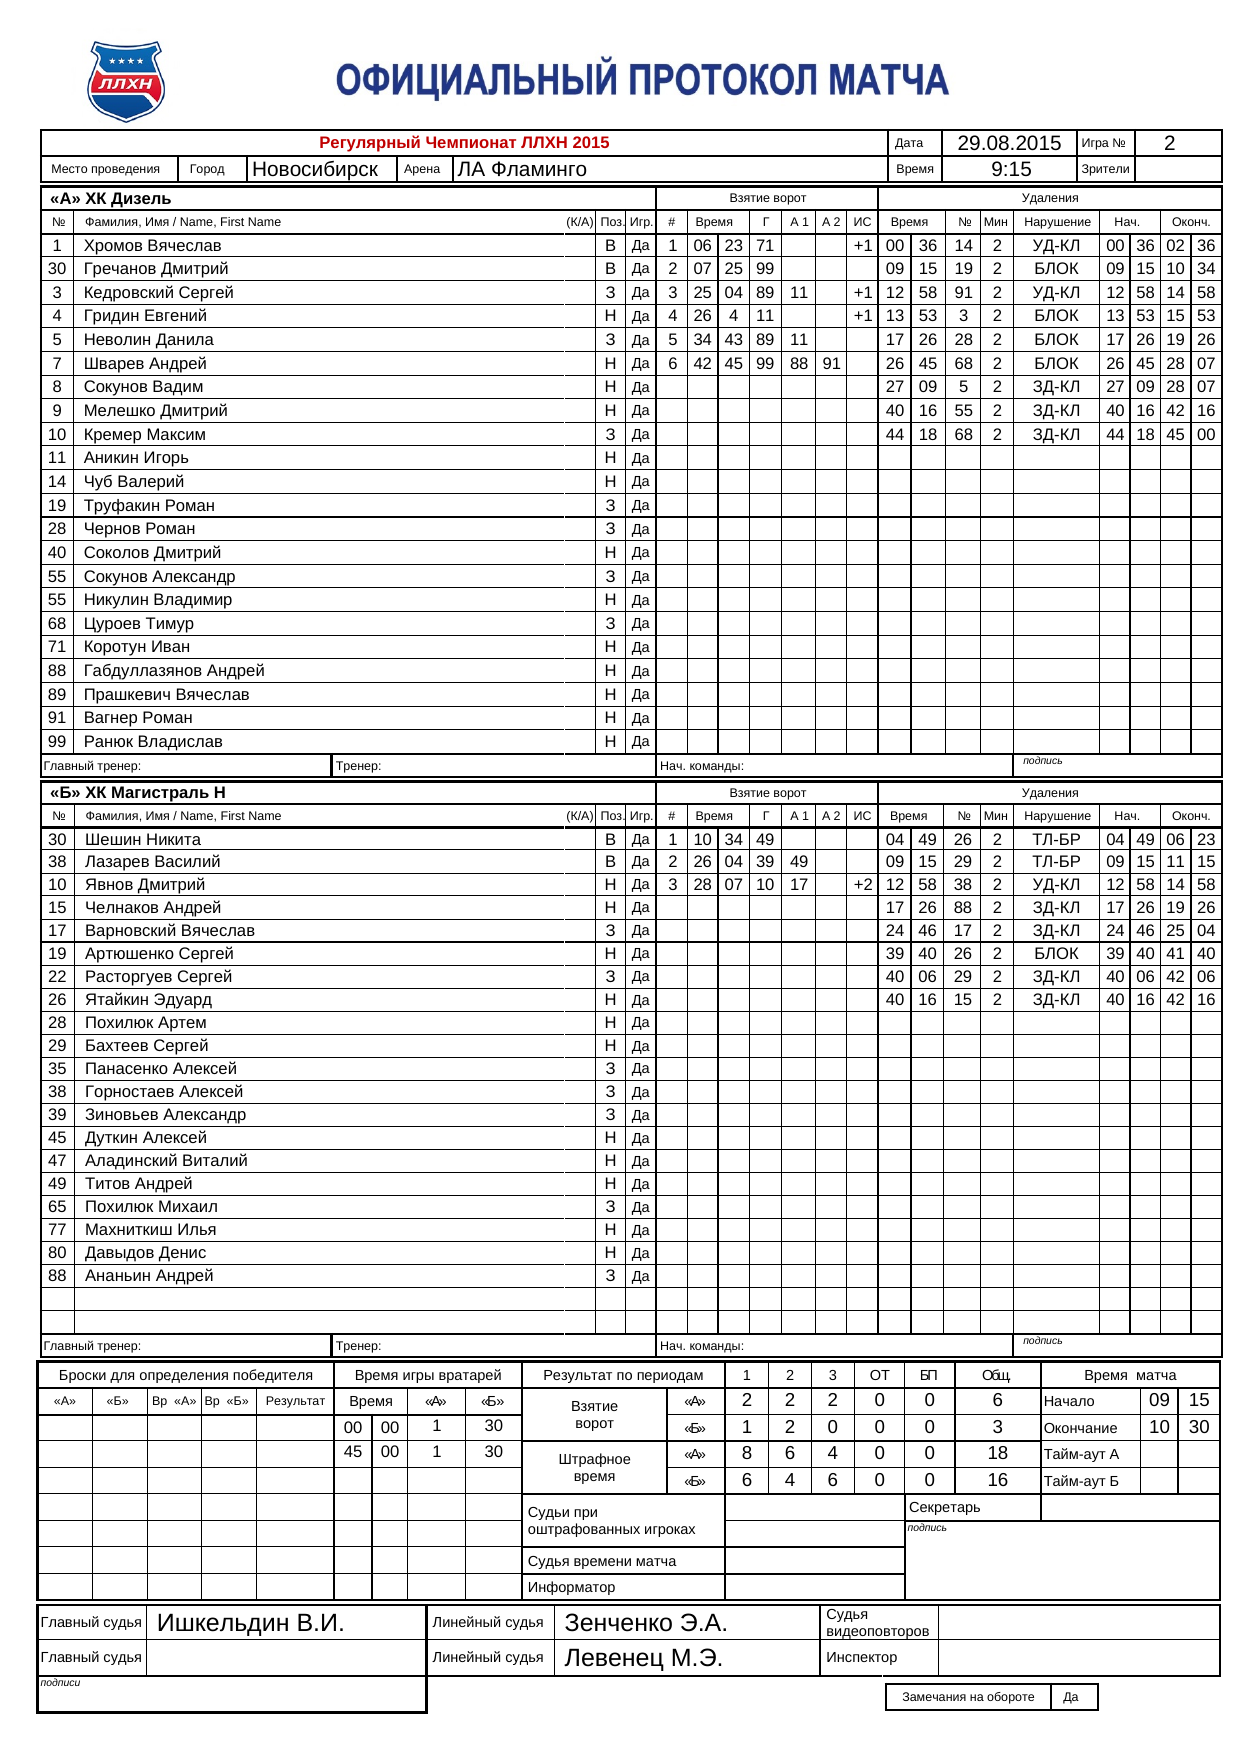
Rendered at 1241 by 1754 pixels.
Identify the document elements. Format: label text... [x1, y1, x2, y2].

table_cell 18 [912, 423, 945, 445]
table_cell [408, 1521, 465, 1546]
table_cell [1100, 1058, 1129, 1079]
table_cell 58 [1131, 281, 1160, 303]
table_cell [148, 1468, 201, 1493]
table_cell [1100, 707, 1129, 729]
table_cell [688, 541, 717, 564]
table_cell [912, 1081, 943, 1103]
table_cell [1100, 446, 1129, 469]
table_cell [847, 1127, 877, 1149]
table_cell 23 [719, 235, 749, 256]
table_cell [847, 518, 877, 540]
table_cell [408, 1468, 465, 1493]
table_cell [1100, 730, 1129, 753]
table_cell Н [596, 896, 625, 918]
table_cell 0 [905, 1468, 954, 1493]
table_cell Да [626, 730, 655, 753]
table_cell 35 [42, 1058, 74, 1079]
table_cell [657, 565, 687, 587]
table_cell 14 [1161, 281, 1190, 303]
table_cell 07 [688, 257, 717, 280]
table_cell [782, 1058, 815, 1079]
table_cell 43 [719, 328, 749, 351]
table_cell [879, 730, 910, 753]
table_cell [726, 1575, 904, 1599]
table_cell Да [626, 1081, 655, 1103]
table_cell [719, 1150, 749, 1172]
table_cell [750, 1311, 781, 1333]
table_cell [981, 1173, 1013, 1195]
table_cell [719, 612, 749, 634]
table_cell Результат [257, 1389, 333, 1413]
table_cell [565, 565, 595, 587]
table_cell [1161, 636, 1190, 658]
table_header Регулярный Чемпионат ЛЛХН 2015 [42, 131, 887, 155]
table_cell «Б » [466, 1389, 521, 1413]
table_cell [688, 1219, 717, 1241]
table_cell [912, 518, 945, 540]
table_cell [1161, 494, 1190, 516]
table_cell [782, 1242, 815, 1264]
table_cell (К/А) [565, 211, 595, 233]
table_cell [565, 1081, 595, 1103]
table_cell [1192, 1127, 1221, 1149]
table_cell [657, 376, 687, 398]
table_cell [1131, 1035, 1160, 1057]
table_cell [719, 541, 749, 564]
table_cell [202, 1441, 256, 1467]
table_cell 27 [1100, 376, 1129, 398]
table_cell 9 [42, 399, 73, 422]
table_cell 26 [879, 352, 910, 374]
table_cell 7 [42, 352, 73, 374]
table_cell [1131, 1242, 1160, 1264]
table_cell [750, 376, 781, 398]
table_cell Н [596, 874, 625, 895]
table_cell Поз. [596, 805, 625, 826]
table_cell Главный судья [39, 1640, 146, 1675]
table_cell [782, 399, 815, 422]
table_cell [565, 541, 595, 564]
table_cell [782, 659, 815, 682]
table_cell [879, 636, 910, 658]
table_cell [981, 1219, 1013, 1241]
table_cell [1192, 1196, 1221, 1218]
table_cell [816, 1104, 846, 1126]
table_cell [847, 494, 877, 516]
table_cell [782, 423, 815, 445]
table_cell [879, 1012, 910, 1033]
table_cell [816, 896, 846, 918]
table_cell [1131, 1219, 1160, 1241]
table_cell Да [626, 1127, 655, 1149]
table_cell [688, 1081, 717, 1103]
table_cell Да [626, 470, 655, 493]
table_cell [373, 1574, 407, 1599]
table_cell [1179, 1441, 1219, 1467]
table_cell [1099, 1682, 1220, 1711]
table_cell [565, 399, 595, 422]
table_cell [1161, 565, 1190, 587]
table_cell [1131, 1173, 1160, 1195]
table_cell [565, 446, 595, 469]
table_cell Да [626, 257, 655, 280]
table_cell Судья времени матча [523, 1548, 724, 1573]
table_cell [1014, 730, 1099, 753]
table_cell Панасенко Алексей [75, 1058, 564, 1079]
table_cell [847, 541, 877, 564]
table_cell 49 [782, 850, 815, 872]
table_cell [1014, 1035, 1099, 1057]
table_cell [1192, 1081, 1221, 1103]
table_cell 09 [1100, 257, 1129, 280]
table_cell [750, 446, 781, 469]
table_header Дата [889, 131, 941, 155]
table_cell [981, 1035, 1013, 1057]
table_cell Шешин Никита [75, 829, 564, 849]
table_cell 12 [1100, 874, 1129, 895]
table_cell [466, 1468, 521, 1493]
table_cell [719, 470, 749, 493]
table_cell 17 [1100, 328, 1129, 351]
table_cell [719, 446, 749, 469]
table_cell 00 [373, 1441, 407, 1467]
table_cell [816, 989, 846, 1011]
table_cell [816, 1035, 846, 1057]
table_cell [1100, 1012, 1129, 1033]
table_cell [939, 1606, 1219, 1639]
table_cell [688, 1104, 717, 1126]
table_cell [565, 829, 595, 849]
table_cell [719, 896, 749, 918]
table_cell [750, 1196, 781, 1218]
table_cell [1100, 636, 1129, 658]
table_cell [944, 1265, 980, 1287]
table_cell [719, 707, 749, 729]
table_cell [1192, 494, 1221, 516]
table_cell [148, 1441, 201, 1467]
table_cell [1192, 1035, 1221, 1057]
table_cell 6 [726, 1468, 768, 1493]
table_cell [1192, 1058, 1221, 1079]
table_cell [782, 636, 815, 658]
table_cell [93, 1494, 147, 1520]
table_cell [1192, 1104, 1221, 1126]
table_cell «А» [668, 1389, 724, 1413]
table_cell [879, 565, 910, 587]
table_cell Да [626, 707, 655, 729]
table_cell 11 [750, 305, 781, 327]
table_cell Гридин Евгений [74, 305, 564, 327]
table_cell [847, 1219, 877, 1241]
table_cell 36 [1131, 235, 1160, 256]
table_cell 30 [466, 1441, 521, 1467]
table_cell 3 [946, 305, 980, 327]
table_cell [750, 896, 781, 918]
table_cell [782, 612, 815, 634]
table_cell [1131, 1104, 1160, 1126]
table_cell [1014, 1311, 1099, 1333]
table_cell 2 [981, 235, 1013, 256]
table_cell Игр. [626, 805, 655, 826]
table_cell [1100, 1265, 1129, 1287]
table_cell [719, 1311, 749, 1333]
table_cell [750, 920, 781, 941]
table_cell [944, 1196, 980, 1218]
table_cell [879, 1058, 910, 1079]
table_cell подпись [906, 1522, 1219, 1599]
table_cell [1131, 518, 1160, 540]
table_cell Да [626, 352, 655, 374]
table_cell [879, 1311, 910, 1333]
table_cell [847, 943, 877, 964]
table_cell Вр «А» [148, 1389, 201, 1413]
table_cell [816, 235, 846, 256]
table_cell Варновский Вячеслав [75, 920, 564, 941]
table_cell [565, 943, 595, 964]
table_cell [726, 1548, 904, 1573]
table_cell [816, 1219, 846, 1241]
table_cell [912, 1219, 943, 1241]
table_cell [719, 1219, 749, 1241]
table_cell [912, 1196, 943, 1218]
table_cell 2 [981, 423, 1013, 445]
table_cell [816, 518, 846, 540]
table_cell [565, 1035, 595, 1057]
table_cell 11 [782, 281, 815, 303]
table_cell [816, 1265, 846, 1287]
table_cell 2 [981, 376, 1013, 398]
table_cell [912, 683, 945, 706]
table_cell [782, 494, 815, 516]
table_cell [847, 707, 877, 729]
table_cell 15 [1179, 1389, 1219, 1413]
table_cell [847, 966, 877, 987]
table_cell Шварев Андрей [74, 352, 564, 374]
table_cell Время [879, 211, 945, 233]
table_cell [1161, 1104, 1190, 1126]
table_cell 40 [1100, 399, 1129, 422]
table_cell Зиновьев Александр [75, 1104, 564, 1126]
table_cell [657, 1012, 687, 1033]
table_cell Расторгуев Сергей [75, 966, 564, 987]
table_cell [1131, 1311, 1160, 1333]
table_cell В [596, 257, 625, 280]
table_cell [39, 1416, 92, 1440]
table_cell [1161, 1311, 1190, 1333]
table_cell [816, 966, 846, 987]
table_cell [1192, 1012, 1221, 1033]
table_cell [782, 1173, 815, 1195]
table_cell 44 [879, 423, 910, 445]
table_cell 15 [42, 896, 74, 918]
table_cell [93, 1416, 147, 1440]
table_cell [816, 636, 846, 658]
table_cell [657, 588, 687, 611]
table_cell Вагнер Роман [74, 707, 564, 729]
table_cell 58 [912, 281, 945, 303]
table_cell [782, 541, 815, 564]
table_cell [1131, 707, 1160, 729]
table_cell Да [626, 966, 655, 987]
table_cell 77 [42, 1219, 74, 1241]
table_cell Чернов Роман [74, 518, 564, 540]
table_cell Да [626, 376, 655, 398]
table_cell 11 [1161, 850, 1190, 872]
table_cell [750, 612, 781, 634]
table_cell [847, 850, 877, 872]
table_cell 26 [42, 989, 74, 1011]
table_cell [202, 1468, 256, 1493]
table_cell [202, 1574, 256, 1599]
table_cell [466, 1547, 521, 1573]
table_cell 09 [1100, 850, 1129, 872]
table_cell [719, 1127, 749, 1149]
table_cell 40 [1100, 966, 1129, 987]
table_cell [75, 1311, 564, 1333]
table_cell 0 [905, 1415, 954, 1440]
table_cell 49 [750, 829, 781, 849]
table_cell [912, 1012, 943, 1033]
table_cell В [596, 829, 625, 849]
table_cell Линейный судья [428, 1640, 554, 1675]
table_cell 18 [1131, 423, 1160, 445]
table_cell [657, 683, 687, 706]
table_cell Да [626, 541, 655, 564]
table_cell 00 [335, 1416, 371, 1440]
table_cell [726, 1521, 904, 1546]
table_cell [688, 1173, 717, 1195]
table_cell [782, 920, 815, 941]
table_cell [1192, 588, 1221, 611]
table_cell [1192, 707, 1221, 729]
table_cell 99 [750, 352, 781, 374]
table_cell [688, 659, 717, 682]
table_cell [335, 1574, 371, 1599]
table_cell [565, 612, 595, 634]
table_header 29.08.2015 [943, 131, 1076, 155]
table_cell [719, 943, 749, 964]
table_cell [782, 1012, 815, 1033]
table_cell «Б» [668, 1415, 724, 1440]
table_cell Бахтеев Сергей [75, 1035, 564, 1057]
table_cell 89 [42, 683, 73, 706]
table_cell 68 [946, 423, 980, 445]
table_cell Взятие ворот [523, 1389, 666, 1440]
table_cell 28 [42, 1012, 74, 1033]
table_cell [148, 1547, 201, 1573]
table_cell [565, 1127, 595, 1149]
table_cell [847, 989, 877, 1011]
table_cell [565, 874, 595, 895]
table_cell 09 [879, 257, 910, 280]
table_cell [944, 1127, 980, 1149]
table_cell [565, 423, 595, 445]
table_cell Ятайкин Эдуард [75, 989, 564, 1011]
table_cell 26 [1131, 896, 1160, 918]
table_cell [1161, 470, 1190, 493]
table_cell [912, 1265, 943, 1287]
table_cell [782, 707, 815, 729]
table_cell 10 [42, 874, 74, 895]
table_cell [719, 1242, 749, 1264]
table_cell 04 [719, 850, 749, 872]
table_cell 39 [42, 1104, 74, 1126]
table_cell [1014, 707, 1099, 729]
table_cell Да [626, 1035, 655, 1057]
table_cell +1 [847, 235, 877, 256]
table_cell 16 [1192, 399, 1221, 422]
table_cell [782, 943, 815, 964]
table_cell [565, 588, 595, 611]
table_cell 06 [912, 966, 943, 987]
table_cell [1161, 1081, 1190, 1103]
table_cell [657, 399, 687, 422]
table_cell [719, 1173, 749, 1195]
table_cell [946, 446, 980, 469]
table_cell [816, 281, 846, 303]
table_cell 45 [42, 1127, 74, 1149]
table_cell [565, 850, 595, 872]
table_cell 88 [42, 659, 73, 682]
table_cell 07 [1192, 352, 1221, 374]
table_cell [750, 1219, 781, 1241]
table_cell 39 [879, 943, 910, 964]
table_cell 4 [657, 305, 687, 327]
table_cell [912, 659, 945, 682]
table_cell [750, 399, 781, 422]
table_cell [335, 1521, 371, 1546]
table_cell [688, 1311, 717, 1333]
table_cell 53 [1192, 305, 1221, 327]
table_cell Титов Андрей [75, 1173, 564, 1195]
table_cell Да [626, 565, 655, 587]
table_header «А» ХК Дизель [42, 188, 655, 209]
table_cell 26 [688, 850, 717, 872]
table_cell 2 [657, 257, 687, 280]
table_cell [39, 1521, 92, 1546]
table_cell [847, 352, 877, 374]
table_cell [688, 707, 717, 729]
table_cell Давыдов Денис [75, 1242, 564, 1264]
table_cell 39 [1100, 943, 1129, 964]
table_cell [939, 1640, 1219, 1675]
table_cell [816, 470, 846, 493]
table_cell ТЛ-БР [1014, 850, 1099, 872]
table_cell З [596, 1104, 625, 1126]
table_cell 45 [1161, 423, 1190, 445]
table_cell [1192, 1288, 1221, 1310]
table_cell [847, 730, 877, 753]
table_cell подпись [1014, 1335, 1221, 1356]
table_cell 49 [1131, 829, 1160, 849]
table_cell [1192, 541, 1221, 564]
table_cell [981, 1242, 1013, 1264]
table_cell [782, 1104, 815, 1126]
table_cell 5 [946, 376, 980, 398]
table_cell [944, 1035, 980, 1057]
table_cell Время [688, 211, 749, 233]
table_cell 26 [912, 328, 945, 351]
table_cell [816, 1127, 846, 1149]
table_cell 42 [1161, 989, 1190, 1011]
table_cell Поз. [596, 211, 625, 233]
table_cell [816, 920, 846, 941]
table_cell 06 [1192, 966, 1221, 987]
table_cell [912, 541, 945, 564]
table_cell 46 [912, 920, 943, 941]
table_cell З [596, 1058, 625, 1079]
table_cell [847, 399, 877, 422]
table_cell 14 [946, 235, 980, 256]
table_cell [816, 707, 846, 729]
table_cell Да [626, 1196, 655, 1218]
table_cell 99 [750, 257, 781, 280]
table_cell 04 [879, 829, 910, 849]
table_cell 24 [879, 920, 910, 941]
table_cell [879, 659, 910, 682]
table_cell [688, 565, 717, 587]
table_cell [1100, 565, 1129, 587]
table_cell ТЛ-БР [1014, 829, 1099, 849]
table_cell 40 [1100, 989, 1129, 1011]
table_cell [944, 1173, 980, 1195]
table_cell [847, 1173, 877, 1195]
table_cell [879, 446, 910, 469]
table_cell 2 [981, 850, 1013, 872]
table_cell 91 [42, 707, 73, 729]
table_cell Время [889, 157, 941, 181]
table_cell [782, 1219, 815, 1241]
table_cell [816, 541, 846, 564]
table_cell В [596, 235, 625, 256]
table_cell [719, 989, 749, 1011]
table_header 2 [769, 1363, 811, 1387]
table_cell 71 [42, 636, 73, 658]
table_cell Тренер: [333, 755, 655, 776]
table_cell [565, 1150, 595, 1172]
table_cell [1100, 1081, 1129, 1103]
table_cell 89 [750, 281, 781, 303]
table_cell 45 [1131, 352, 1160, 374]
table_cell [981, 565, 1013, 587]
table_cell 30 [466, 1416, 521, 1440]
table_cell [782, 896, 815, 918]
table_cell 58 [1192, 281, 1221, 303]
table_cell «Б» [93, 1389, 147, 1413]
table_cell [565, 1265, 595, 1287]
table_cell 00 [879, 235, 910, 256]
table_cell [816, 683, 846, 706]
table_cell 68 [42, 612, 73, 634]
table_cell 17 [42, 920, 74, 941]
table_cell 42 [688, 352, 717, 374]
table_cell [719, 565, 749, 587]
table_cell [847, 683, 877, 706]
table_cell 16 [912, 399, 945, 422]
table_cell [657, 896, 687, 918]
table_cell 06 [688, 235, 717, 256]
table_cell 18 [956, 1442, 1040, 1467]
table_cell БЛОК [1014, 943, 1099, 964]
table_cell [981, 1265, 1013, 1287]
table_cell [719, 376, 749, 398]
table_cell [912, 612, 945, 634]
table_cell 88 [782, 352, 815, 374]
table_cell Да [626, 683, 655, 706]
table_cell 49 [42, 1173, 74, 1195]
table_cell [688, 730, 717, 753]
table_cell [879, 470, 910, 493]
table_header ОТ [855, 1363, 904, 1387]
table_cell [39, 1574, 92, 1599]
table_cell [1179, 1468, 1219, 1493]
table_cell Да [626, 874, 655, 895]
table_cell Зенченко Э.А. [555, 1606, 819, 1639]
table_cell [565, 235, 595, 256]
table_cell [688, 683, 717, 706]
table_cell [257, 1547, 333, 1573]
table_cell Нач. [1100, 805, 1160, 826]
table_cell [912, 1173, 943, 1195]
table_cell [688, 446, 717, 469]
table_cell Время [688, 805, 749, 826]
table_cell [373, 1468, 407, 1493]
table_cell Горностаев Алексей [75, 1081, 564, 1103]
table_cell ЗД-КЛ [1014, 399, 1099, 422]
table_cell 11 [42, 446, 73, 469]
table_cell [1100, 1311, 1129, 1333]
table_cell 1 [657, 235, 687, 256]
table_cell 1 [657, 829, 687, 849]
table_cell [782, 588, 815, 611]
table_cell [93, 1547, 147, 1573]
table_cell 25 [1161, 920, 1190, 941]
table_cell [879, 1104, 910, 1126]
table_cell Да [626, 588, 655, 611]
table_cell 16 [912, 989, 943, 1011]
table_cell Н [596, 989, 625, 1011]
table_cell [847, 920, 877, 941]
table_cell 6 [956, 1389, 1040, 1413]
table_cell 36 [1192, 235, 1221, 256]
table_header 3 [812, 1363, 854, 1387]
table_cell [944, 1219, 980, 1241]
table_cell [816, 1012, 846, 1033]
table_cell № [946, 211, 980, 233]
table_cell [1192, 659, 1221, 682]
table_cell «Б» [668, 1468, 724, 1493]
table_cell [816, 423, 846, 445]
table_cell [408, 1547, 465, 1573]
table_cell [1131, 470, 1160, 493]
table_cell [1161, 707, 1190, 729]
table_cell Да [626, 636, 655, 658]
table_cell [750, 730, 781, 753]
table_cell [688, 1196, 717, 1218]
table_cell [946, 612, 980, 634]
table_cell 16 [1192, 989, 1221, 1011]
table_cell [1100, 1104, 1129, 1126]
table_cell [750, 588, 781, 611]
table_cell [847, 470, 877, 493]
table_cell 42 [1161, 399, 1190, 422]
table_header Взятие ворот [657, 783, 877, 803]
table_cell [688, 1035, 717, 1057]
table_cell [657, 518, 687, 540]
table_cell [565, 707, 595, 729]
table_cell 3 [657, 281, 687, 303]
table_cell 26 [1131, 328, 1160, 351]
table_cell Соколов Дмитрий [74, 541, 564, 564]
table_cell 4 [769, 1468, 811, 1493]
table_cell Да [626, 1219, 655, 1241]
table_cell [688, 376, 717, 398]
table_cell [257, 1416, 333, 1440]
table_cell [912, 565, 945, 587]
table_cell Да [626, 943, 655, 964]
table_cell [565, 730, 595, 753]
table_cell [626, 1311, 655, 1333]
picture [5, 28, 1179, 129]
table_cell [816, 829, 846, 849]
table_cell Да [626, 1104, 655, 1126]
table_cell Зрители [1078, 157, 1134, 181]
table_cell 5 [657, 328, 687, 351]
table_cell [1014, 1219, 1099, 1241]
table_cell [257, 1521, 333, 1546]
table_cell [657, 1035, 687, 1057]
table_cell 10 [1141, 1415, 1177, 1440]
table_cell [466, 1521, 521, 1546]
table_cell 12 [879, 281, 910, 303]
table_cell 80 [42, 1242, 74, 1264]
table_cell [944, 1150, 980, 1172]
table_cell 26 [912, 896, 943, 918]
table_cell 1 [726, 1415, 768, 1440]
table_cell 15 [1131, 257, 1160, 280]
table_cell [688, 1127, 717, 1149]
table_cell [1100, 683, 1129, 706]
table_cell [1014, 446, 1099, 469]
table_cell Арена [398, 157, 452, 181]
table_cell Да [626, 1173, 655, 1195]
table_cell 0 [812, 1415, 854, 1440]
table_cell З [596, 1081, 625, 1103]
table_cell [1100, 1196, 1129, 1218]
table_cell [1161, 730, 1190, 753]
table_cell 27 [879, 376, 910, 398]
table_cell [202, 1521, 256, 1546]
table_cell [1161, 1173, 1190, 1195]
table_cell 26 [1192, 328, 1221, 351]
table_cell 55 [42, 588, 73, 611]
table_header Время игры вратарей [335, 1363, 521, 1387]
table_cell [847, 829, 877, 849]
table_cell [1100, 470, 1129, 493]
table_cell [657, 1127, 687, 1149]
table_cell [1014, 683, 1099, 706]
table_cell [879, 541, 910, 564]
table_cell 0 [855, 1468, 904, 1493]
table_cell А 1 [782, 805, 815, 826]
table_cell [816, 305, 846, 327]
table_cell [565, 989, 595, 1011]
table_cell [626, 1288, 655, 1310]
table_cell [1161, 1035, 1190, 1057]
table_cell [981, 1104, 1013, 1126]
table_cell [657, 446, 687, 469]
table_cell [1161, 541, 1190, 564]
table_cell Да [626, 850, 655, 872]
table_cell Похилюк Артем [75, 1012, 564, 1033]
table_cell 2 [769, 1415, 811, 1440]
table_cell [816, 659, 846, 682]
table_cell [912, 1127, 943, 1149]
table_cell ЗД-КЛ [1014, 920, 1099, 941]
table_cell [688, 399, 717, 422]
table_cell [782, 446, 815, 469]
table_cell # [657, 211, 687, 233]
table_cell Гречанов Дмитрий [74, 257, 564, 280]
table_cell З [596, 1265, 625, 1287]
table_cell [944, 1081, 980, 1103]
table_cell [1131, 588, 1160, 611]
table_cell [1131, 1127, 1160, 1149]
table_cell [782, 257, 815, 280]
table_cell [847, 1012, 877, 1033]
table_header БП [905, 1363, 954, 1387]
table_cell [565, 1058, 595, 1079]
table_cell [1192, 1173, 1221, 1195]
table_cell [782, 730, 815, 753]
table_cell 2 [981, 328, 1013, 351]
table_cell [1100, 541, 1129, 564]
table_cell [847, 588, 877, 611]
table_cell 04 [719, 281, 749, 303]
table_cell [719, 423, 749, 445]
table_cell [657, 1311, 687, 1333]
table_cell [1131, 565, 1160, 587]
table_cell [879, 494, 910, 516]
table_cell 00 [1100, 235, 1129, 256]
table_cell [750, 1127, 781, 1149]
table_cell [782, 1288, 815, 1310]
table_cell 30 [42, 257, 73, 280]
table_cell 29 [42, 1035, 74, 1057]
table_cell [750, 989, 781, 1011]
table_cell [847, 1150, 877, 1172]
table_cell 10 [1161, 257, 1190, 280]
table_cell [688, 494, 717, 516]
table_cell 00 [1192, 423, 1221, 445]
table_cell [565, 920, 595, 941]
table_cell [1100, 518, 1129, 540]
table_cell [688, 518, 717, 540]
table_cell [847, 1104, 877, 1126]
table_cell [946, 565, 980, 587]
table_cell 0 [855, 1442, 904, 1467]
table_cell [565, 1196, 595, 1218]
table_cell Г [750, 805, 781, 826]
table_cell [782, 376, 815, 398]
table_cell [1014, 1288, 1099, 1310]
table_cell [912, 730, 945, 753]
table_cell [565, 281, 595, 303]
table_cell 11 [782, 328, 815, 351]
table_cell 53 [912, 305, 945, 327]
table_cell Мин [981, 211, 1013, 233]
table_cell [981, 1058, 1013, 1079]
table_cell [750, 470, 781, 493]
table_cell [373, 1547, 407, 1573]
table_cell [944, 1012, 980, 1033]
table_cell [688, 1288, 717, 1310]
table_cell [688, 896, 717, 918]
table_cell Лазарев Василий [75, 850, 564, 872]
table_cell [1014, 541, 1099, 564]
table_cell [750, 1242, 781, 1264]
table_cell [816, 874, 846, 895]
table_cell 1 [42, 235, 73, 256]
table_cell 6 [657, 352, 687, 374]
table_cell [912, 446, 945, 469]
table_cell 8 [726, 1442, 768, 1467]
table_cell [782, 1150, 815, 1172]
table_cell [816, 730, 846, 753]
table_cell [912, 470, 945, 493]
table_cell [1100, 494, 1129, 516]
table_cell 2 [981, 966, 1013, 987]
table_cell [257, 1574, 333, 1599]
table_cell [816, 1150, 846, 1172]
table_cell подписи [39, 1677, 425, 1711]
table_cell Н [596, 1012, 625, 1033]
table_header Игра № [1078, 131, 1134, 155]
table_cell [879, 1127, 910, 1149]
table_cell 2 [981, 257, 1013, 280]
table_cell 22 [42, 966, 74, 987]
table_cell [688, 588, 717, 611]
table_cell [1131, 1058, 1160, 1079]
table_cell 15 [1131, 850, 1160, 872]
table_cell Да [626, 446, 655, 469]
table_cell [93, 1574, 147, 1599]
table_cell 34 [688, 328, 717, 351]
table_cell [944, 1104, 980, 1126]
table_cell Н [596, 707, 625, 729]
table_cell 8 [42, 376, 73, 398]
table_cell [428, 1677, 882, 1711]
table_cell [750, 1150, 781, 1172]
table_cell [657, 1150, 687, 1172]
table_header 1 [726, 1363, 768, 1387]
table_cell Прашкевич Вячеслав [74, 683, 564, 706]
table_cell [847, 1058, 877, 1079]
table_cell [1131, 1288, 1160, 1310]
table_cell [1161, 659, 1190, 682]
table_cell 19 [946, 257, 980, 280]
table_cell [981, 683, 1013, 706]
table_cell [879, 588, 910, 611]
table_cell [39, 1468, 92, 1493]
table_cell [782, 1311, 815, 1333]
table_cell Тренер: [333, 1335, 655, 1356]
table_cell 06 [1131, 966, 1160, 987]
table_cell 58 [1192, 874, 1221, 895]
table_cell [688, 1058, 717, 1079]
table_cell [719, 1265, 749, 1287]
table_cell 23 [1192, 829, 1221, 849]
table_cell 10 [688, 829, 717, 849]
table_cell [847, 612, 877, 634]
table_cell +1 [847, 281, 877, 303]
table_cell [946, 659, 980, 682]
table_cell 46 [1131, 920, 1160, 941]
table_cell 88 [42, 1265, 74, 1287]
table_cell Вр «Б» [202, 1389, 256, 1413]
table_cell Главный тренер: [42, 755, 330, 776]
table_cell [1192, 470, 1221, 493]
table_cell [981, 659, 1013, 682]
table_cell 40 [879, 989, 910, 1011]
table_cell [719, 659, 749, 682]
table_cell [719, 636, 749, 658]
table_cell [565, 1173, 595, 1195]
table_cell [946, 588, 980, 611]
table_cell [750, 1288, 781, 1310]
table_cell Инспектор [821, 1640, 938, 1675]
table_cell 09 [912, 376, 945, 398]
table_cell [1100, 1242, 1129, 1264]
table_cell [565, 1311, 595, 1333]
table_cell [1100, 1173, 1129, 1195]
table_cell 2 [812, 1389, 854, 1413]
table_cell 28 [42, 518, 73, 540]
table_cell [719, 588, 749, 611]
table_cell [1192, 636, 1221, 658]
table_cell «А» [408, 1389, 465, 1413]
table_cell [565, 966, 595, 987]
table_cell [981, 1081, 1013, 1103]
table_cell Место проведения [42, 157, 177, 181]
table_cell [1042, 1495, 1219, 1520]
table_cell З [596, 518, 625, 540]
table_cell 71 [750, 235, 781, 256]
table_cell 49 [912, 829, 943, 849]
table_cell 17 [1100, 896, 1129, 918]
table_cell А 2 [816, 211, 846, 233]
table_cell Артюшенко Сергей [75, 943, 564, 964]
table_cell [565, 376, 595, 398]
table_cell № [42, 805, 74, 826]
table_cell [816, 1311, 846, 1333]
table_cell [847, 257, 877, 280]
table_cell 19 [42, 494, 73, 516]
table_cell ЗД-КЛ [1014, 896, 1099, 918]
table_cell 17 [879, 896, 910, 918]
table_cell [847, 328, 877, 351]
table_cell [657, 989, 687, 1011]
table_cell Цуроев Тимур [74, 612, 564, 634]
table_cell [946, 494, 980, 516]
table_cell [657, 1219, 687, 1241]
table_cell [657, 423, 687, 445]
table_cell Штрафное время [523, 1442, 666, 1493]
table_header Результат по периодам [523, 1363, 724, 1387]
table_cell [1014, 518, 1099, 540]
table_header Да [1052, 1685, 1097, 1709]
table_cell 19 [1161, 328, 1190, 351]
table_cell [75, 1288, 564, 1310]
table_cell [750, 1081, 781, 1103]
table_cell [981, 518, 1013, 540]
table_cell Да [626, 1150, 655, 1172]
table_cell 58 [912, 874, 943, 895]
table_cell [1131, 730, 1160, 753]
table_cell 19 [42, 943, 74, 964]
table_cell [1161, 518, 1190, 540]
table_cell [565, 352, 595, 374]
table_cell [565, 636, 595, 658]
table_cell З [596, 494, 625, 516]
table_cell 29 [944, 966, 980, 987]
table_cell Н [596, 659, 625, 682]
table_cell Неволин Данила [74, 328, 564, 351]
table_cell Н [596, 943, 625, 964]
table_cell [879, 1081, 910, 1103]
table_cell [782, 235, 815, 256]
table_cell Да [626, 1012, 655, 1033]
table_cell З [596, 612, 625, 634]
table_cell [657, 470, 687, 493]
table_cell [657, 1081, 687, 1103]
table_cell [719, 1012, 749, 1033]
table_cell [1141, 1441, 1177, 1467]
table_cell [1100, 1219, 1129, 1241]
table_cell [719, 1081, 749, 1103]
table_cell 10 [750, 874, 781, 895]
table_cell 15 [912, 257, 945, 280]
table_cell Время [335, 1389, 407, 1413]
table_cell З [596, 565, 625, 587]
table_cell [719, 1288, 749, 1310]
table_cell Н [596, 541, 625, 564]
table_cell 29 [944, 850, 980, 872]
table_cell [944, 1242, 980, 1264]
table_cell [1014, 494, 1099, 516]
table_cell [1192, 1219, 1221, 1241]
table_cell 2 [981, 305, 1013, 327]
table_cell [1192, 1311, 1221, 1333]
table_cell [847, 376, 877, 398]
table_cell 19 [1161, 896, 1190, 918]
table_cell 15 [1161, 305, 1190, 327]
table_cell [782, 470, 815, 493]
table_cell [148, 1416, 201, 1440]
table_cell Да [626, 1242, 655, 1264]
table_cell Хромов Вячеслав [74, 235, 564, 256]
table_cell [1161, 446, 1190, 469]
table_cell [1131, 612, 1160, 634]
table_cell Левенец М.Э. [555, 1640, 819, 1675]
table_cell [782, 1035, 815, 1057]
table_cell [750, 1265, 781, 1287]
table_cell 16 [1131, 399, 1160, 422]
table_cell [981, 707, 1013, 729]
table_cell Н [596, 446, 625, 469]
table_cell 2 [981, 281, 1013, 303]
table_cell [879, 1242, 910, 1264]
table_cell [1014, 1265, 1099, 1287]
table_cell [42, 1288, 74, 1310]
table_cell [912, 1311, 943, 1333]
table_cell [1100, 659, 1129, 682]
table_cell [1161, 588, 1190, 611]
table_cell [257, 1468, 333, 1493]
table_cell [408, 1494, 465, 1520]
table_cell [879, 518, 910, 540]
table_cell 26 [944, 943, 980, 964]
table_cell [688, 636, 717, 658]
table_cell 28 [946, 328, 980, 351]
table_cell [39, 1494, 92, 1520]
table_cell Н [596, 352, 625, 374]
table_cell [1131, 541, 1160, 564]
table_cell 17 [879, 328, 910, 351]
table_cell 44 [1100, 423, 1129, 445]
table_cell Время [879, 805, 943, 826]
table_cell [1192, 612, 1221, 634]
table_cell [1131, 636, 1160, 658]
table_cell З [596, 966, 625, 987]
table_cell В [596, 850, 625, 872]
table_cell # [657, 805, 687, 826]
table_cell [750, 565, 781, 587]
table_cell [565, 659, 595, 682]
table_cell Труфакин Роман [74, 494, 564, 516]
table_cell [750, 943, 781, 964]
table_cell [750, 541, 781, 564]
table_cell Ананьин Андрей [75, 1265, 564, 1287]
table_cell [750, 966, 781, 987]
table_cell Н [596, 1035, 625, 1057]
table_cell Н [596, 399, 625, 422]
table_cell [750, 1104, 781, 1126]
table_cell [816, 399, 846, 422]
table_cell 28 [1161, 352, 1190, 374]
table_cell 09 [1141, 1389, 1177, 1413]
table_cell 5 [42, 328, 73, 351]
table_cell [1131, 494, 1160, 516]
table_cell 3 [956, 1415, 1040, 1440]
table_cell [565, 328, 595, 351]
table_cell [847, 896, 877, 918]
table_cell 2 [981, 829, 1013, 849]
table_cell [719, 399, 749, 422]
table_cell [981, 1288, 1013, 1310]
table_cell 55 [42, 565, 73, 587]
table_cell [981, 1150, 1013, 1172]
table_header Время матча [1042, 1363, 1219, 1387]
table_cell [879, 1265, 910, 1287]
table_cell Сокунов Вадим [74, 376, 564, 398]
table_cell [1161, 1012, 1190, 1033]
table_cell [202, 1416, 256, 1440]
table_cell [657, 659, 687, 682]
table_cell [688, 612, 717, 634]
table_cell З [596, 423, 625, 445]
table_cell [816, 943, 846, 964]
table_cell 09 [879, 850, 910, 872]
table_cell Челнаков Андрей [75, 896, 564, 918]
table_cell [912, 1058, 943, 1079]
table_cell 55 [946, 399, 980, 422]
table_cell 0 [855, 1415, 904, 1440]
table_cell 30 [42, 829, 74, 849]
table_cell [1100, 588, 1129, 611]
table_cell [148, 1494, 201, 1520]
table_cell З [596, 920, 625, 941]
table_cell 26 [1100, 352, 1129, 374]
table_cell Коротун Иван [74, 636, 564, 658]
table_cell Н [596, 1127, 625, 1149]
table_cell [1014, 470, 1099, 493]
table_cell [816, 328, 846, 351]
table_cell [782, 989, 815, 1011]
table_cell Н [596, 376, 625, 398]
table_cell [657, 707, 687, 729]
table_cell Нач. команды: [657, 1335, 1012, 1356]
table_cell [39, 1547, 92, 1573]
table_cell Нач. команды: [657, 755, 1012, 776]
table_cell 09 [1131, 376, 1160, 398]
table_cell 14 [42, 470, 73, 493]
table_cell [1014, 565, 1099, 587]
table_cell [782, 966, 815, 987]
table_cell [946, 636, 980, 658]
table_cell [1161, 1127, 1190, 1149]
table_cell [879, 683, 910, 706]
table_header 2 [1136, 131, 1221, 155]
table_cell З [596, 328, 625, 351]
table_cell 15 [1192, 850, 1221, 872]
table_cell [719, 494, 749, 516]
table_cell Тайм-аут Б [1042, 1468, 1140, 1493]
table_cell [981, 636, 1013, 658]
table_cell [466, 1574, 521, 1599]
table_cell [1131, 1150, 1160, 1172]
table_cell 4 [719, 305, 749, 327]
table_cell 2 [981, 989, 1013, 1011]
table_cell [847, 446, 877, 469]
table_cell 65 [42, 1196, 74, 1218]
table_cell 10 [42, 423, 73, 445]
table_cell 04 [1100, 829, 1129, 849]
table_cell 38 [42, 850, 74, 872]
table_cell [782, 518, 815, 540]
table_cell [1192, 1150, 1221, 1172]
table_cell [782, 829, 815, 849]
table_cell [688, 1150, 717, 1172]
table_cell 91 [816, 352, 846, 374]
table_cell [946, 470, 980, 493]
table_cell [565, 518, 595, 540]
table_cell [946, 707, 980, 729]
table_cell Да [626, 829, 655, 849]
table_cell Да [626, 423, 655, 445]
table_cell [816, 612, 846, 634]
table_cell [657, 1265, 687, 1287]
table_cell [981, 1012, 1013, 1033]
table_cell [912, 494, 945, 516]
table_cell 13 [879, 305, 910, 327]
table_cell [565, 1219, 595, 1241]
table_cell Да [626, 305, 655, 327]
table_cell [93, 1521, 147, 1546]
table_cell [750, 1058, 781, 1079]
table_cell Тайм-аут А [1042, 1441, 1140, 1467]
table_cell [373, 1521, 407, 1546]
table_cell Город [179, 157, 246, 181]
table_cell № [944, 805, 980, 826]
table_cell [1014, 659, 1099, 682]
table_cell 34 [1192, 257, 1221, 280]
table_cell [879, 1035, 910, 1057]
table_cell 24 [1100, 920, 1129, 941]
table_cell [596, 1288, 625, 1310]
table_cell Н [596, 1242, 625, 1264]
table_cell 2 [981, 352, 1013, 374]
table_cell Мин [981, 805, 1013, 826]
table_cell [1192, 730, 1221, 753]
table_cell 17 [782, 874, 815, 895]
table_cell [946, 683, 980, 706]
table_cell [1192, 518, 1221, 540]
table_cell [657, 966, 687, 987]
table_cell Да [626, 281, 655, 303]
table_cell [1192, 1242, 1221, 1264]
table_cell А 2 [816, 805, 846, 826]
table_cell +2 [847, 874, 877, 895]
table_cell Явнов Дмитрий [75, 874, 564, 895]
table_cell [782, 683, 815, 706]
table_cell [657, 636, 687, 658]
table_cell [93, 1468, 147, 1493]
table_cell 25 [688, 281, 717, 303]
table_header Замечания на обороте [887, 1685, 1050, 1709]
table_cell [879, 1196, 910, 1218]
table_cell [1100, 1035, 1129, 1057]
table_cell [688, 966, 717, 987]
table_cell 0 [905, 1389, 954, 1413]
table_cell 40 [912, 943, 943, 964]
table_cell 40 [1131, 943, 1160, 964]
table_cell [596, 1311, 625, 1333]
table_cell [1161, 1242, 1190, 1264]
table_cell «А» [668, 1442, 724, 1467]
table_cell [750, 1173, 781, 1195]
table_cell [408, 1574, 465, 1599]
table_cell [944, 1288, 980, 1310]
table_cell 17 [944, 920, 980, 941]
table_cell [657, 920, 687, 941]
table_cell [1131, 1081, 1160, 1103]
table_cell 9:15 [943, 157, 1076, 181]
table_cell [847, 636, 877, 658]
table_cell [1192, 1265, 1221, 1287]
table_cell 0 [855, 1389, 904, 1413]
table_cell [1014, 1104, 1099, 1126]
table_cell Махниткиш Илья [75, 1219, 564, 1241]
table_cell [981, 494, 1013, 516]
table_cell Н [596, 1150, 625, 1172]
table_cell [565, 683, 595, 706]
table_cell [750, 636, 781, 658]
table_cell [981, 446, 1013, 469]
table_cell 1 [408, 1441, 465, 1467]
table_cell [816, 588, 846, 611]
table_cell Да [626, 989, 655, 1011]
table_cell 68 [946, 352, 980, 374]
table_cell [847, 1035, 877, 1057]
table_cell [1014, 1242, 1099, 1264]
table_cell [726, 1495, 904, 1520]
table_cell 25 [719, 257, 749, 280]
table_cell [879, 1219, 910, 1241]
table_cell [750, 683, 781, 706]
table_cell [847, 1311, 877, 1333]
table_cell Сокунов Александр [74, 565, 564, 587]
table_cell 40 [879, 399, 910, 422]
table_cell [782, 565, 815, 587]
table_cell 36 [912, 235, 945, 256]
table_cell [657, 494, 687, 516]
table_cell [565, 1104, 595, 1126]
table_cell Мелешко Дмитрий [74, 399, 564, 422]
table_cell [1192, 446, 1221, 469]
table_cell 42 [1161, 966, 1190, 987]
table_cell [912, 1035, 943, 1057]
table_cell 99 [42, 730, 73, 753]
table_cell 2 [981, 874, 1013, 895]
table_cell 26 [688, 305, 717, 327]
table_cell Никулин Владимир [74, 588, 564, 611]
table_cell 3 [42, 281, 73, 303]
table_cell [688, 423, 717, 445]
table_cell [1161, 1196, 1190, 1218]
table_cell [847, 565, 877, 587]
table_cell [750, 494, 781, 516]
table_cell [688, 943, 717, 964]
table_cell [1136, 157, 1221, 181]
table_cell [750, 1035, 781, 1057]
table_cell БЛОК [1014, 305, 1099, 327]
table_header «Б» ХК Магистраль Н [42, 783, 655, 803]
table_cell [782, 1196, 815, 1218]
table_cell [946, 541, 980, 564]
table_cell Да [626, 920, 655, 941]
table_cell [719, 1104, 749, 1126]
table_cell 26 [944, 829, 980, 849]
table_cell 47 [42, 1150, 74, 1172]
table_cell 15 [944, 989, 980, 1011]
table_cell 2 [726, 1389, 768, 1413]
table_cell 0 [905, 1442, 954, 1467]
table_cell ЛА Фламинго [454, 157, 887, 181]
table_cell 30 [1179, 1415, 1219, 1440]
table_cell 38 [944, 874, 980, 895]
table_cell 45 [335, 1441, 371, 1467]
table_cell Да [626, 235, 655, 256]
table_cell 40 [879, 966, 910, 987]
table_cell 45 [912, 352, 945, 374]
table_cell 07 [719, 874, 749, 895]
table_cell [719, 1058, 749, 1079]
table_cell Оконч. [1161, 211, 1221, 233]
table_cell Г [750, 211, 781, 233]
table_cell ЗД-КЛ [1014, 423, 1099, 445]
table_cell [847, 1265, 877, 1287]
table_cell 28 [1161, 376, 1190, 398]
table_cell [946, 730, 980, 753]
table_cell [946, 518, 980, 540]
table_cell [202, 1547, 256, 1573]
table_cell Игр. [626, 211, 655, 233]
table_cell [1014, 588, 1099, 611]
table_cell 07 [1192, 376, 1221, 398]
table_cell 00 [373, 1416, 407, 1440]
table_cell [1014, 1058, 1099, 1079]
table_cell [657, 730, 687, 753]
table_cell [1100, 1127, 1129, 1149]
table_cell [750, 659, 781, 682]
table_cell Фамилия, Имя / Name, First Name [74, 211, 565, 233]
table_cell [750, 423, 781, 445]
table_cell [847, 1196, 877, 1218]
table_cell [847, 1081, 877, 1103]
table_cell Н [596, 588, 625, 611]
table_cell [1192, 565, 1221, 587]
table_cell [816, 446, 846, 469]
table_cell [565, 470, 595, 493]
table_cell Кремер Максим [74, 423, 564, 445]
table_cell [688, 989, 717, 1011]
table_cell [981, 588, 1013, 611]
table_cell [912, 636, 945, 658]
table_cell [657, 1288, 687, 1310]
table_cell [1014, 612, 1099, 634]
table_cell 12 [879, 874, 910, 895]
table_cell УД-КЛ [1014, 235, 1099, 256]
table_cell [1161, 683, 1190, 706]
table_cell Н [596, 730, 625, 753]
table_cell [816, 257, 846, 280]
table_cell 2 [981, 399, 1013, 422]
table_cell Габдуллазянов Андрей [74, 659, 564, 682]
table_cell Судья видеоповторов [821, 1606, 938, 1639]
table_cell Да [626, 518, 655, 540]
table_cell [719, 683, 749, 706]
table_cell 14 [1161, 874, 1190, 895]
table_cell А 1 [782, 211, 815, 233]
table_cell [688, 1265, 717, 1287]
table_cell [816, 376, 846, 398]
table_cell [981, 1127, 1013, 1149]
table_cell ИС [847, 211, 877, 233]
table_cell 02 [1161, 235, 1190, 256]
table_cell 88 [944, 896, 980, 918]
table_cell Н [596, 683, 625, 706]
table_cell [912, 1150, 943, 1172]
table_cell Н [596, 1219, 625, 1241]
table_cell Н [596, 470, 625, 493]
table_cell Окончание [1042, 1415, 1140, 1440]
table_cell 2 [981, 920, 1013, 941]
table_cell [719, 518, 749, 540]
table_cell [657, 1058, 687, 1079]
table_cell Нач. [1100, 211, 1160, 233]
table_cell [1161, 1150, 1190, 1172]
table_cell Дуткин Алексей [75, 1127, 564, 1149]
table_cell [750, 1012, 781, 1033]
table_cell [1014, 636, 1099, 658]
table_cell [202, 1494, 256, 1520]
table_cell [565, 1242, 595, 1264]
table_cell [782, 1265, 815, 1287]
table_cell Главный судья [39, 1606, 146, 1639]
table_cell 4 [42, 305, 73, 327]
table_cell подпись [1014, 755, 1221, 776]
table_cell 40 [42, 541, 73, 564]
table_cell [1192, 683, 1221, 706]
table_cell 2 [657, 850, 687, 872]
table_cell Н [596, 636, 625, 658]
table_cell [847, 1242, 877, 1264]
table_cell Н [596, 1173, 625, 1195]
table_cell [466, 1494, 521, 1520]
table_header Взятие ворот [657, 188, 877, 209]
table_cell [879, 612, 910, 634]
table_cell [1131, 1196, 1160, 1218]
table_cell Главный тренер: [42, 1335, 330, 1356]
table_cell [1131, 683, 1160, 706]
table_cell [981, 541, 1013, 564]
table_cell ЗД-КЛ [1014, 966, 1099, 987]
table_cell Аникин Игорь [74, 446, 564, 469]
table_cell [1014, 1150, 1099, 1172]
table_cell [912, 1288, 943, 1310]
table_cell [816, 1173, 846, 1195]
table_cell 13 [1100, 305, 1129, 327]
table_cell [816, 1196, 846, 1218]
table_cell (К/А) [565, 805, 595, 826]
table_cell [688, 920, 717, 941]
table_cell [912, 1242, 943, 1264]
table_cell [750, 707, 781, 729]
table_cell [1100, 612, 1129, 634]
table_cell Н [596, 305, 625, 327]
table_cell ЗД-КЛ [1014, 989, 1099, 1011]
table_cell Да [626, 399, 655, 422]
table_cell [912, 707, 945, 729]
table_cell Линейный судья [428, 1606, 554, 1639]
table_cell [657, 612, 687, 634]
table_cell [1161, 1219, 1190, 1241]
table_cell 58 [1131, 874, 1160, 895]
table_cell [147, 1640, 425, 1675]
table_cell [879, 1288, 910, 1310]
table_cell Новосибирск [248, 157, 396, 181]
table_cell [879, 707, 910, 729]
table_cell [657, 541, 687, 564]
table_cell [1161, 1265, 1190, 1287]
table_cell Да [626, 494, 655, 516]
table_cell 16 [956, 1468, 1040, 1493]
table_cell [719, 730, 749, 753]
table_cell [565, 494, 595, 516]
table_cell [719, 1196, 749, 1218]
table_cell 12 [1100, 281, 1129, 303]
table_cell Да [626, 1058, 655, 1079]
table_cell «А» [39, 1389, 92, 1413]
table_cell [816, 565, 846, 587]
table_cell [1014, 1173, 1099, 1195]
table_cell УД-КЛ [1014, 874, 1099, 895]
table_cell 1 [408, 1416, 465, 1440]
table_cell [816, 1058, 846, 1079]
table_cell [912, 1104, 943, 1126]
table_cell [1131, 1012, 1160, 1033]
table_cell БЛОК [1014, 352, 1099, 374]
table_cell 41 [1161, 943, 1190, 964]
table_cell 28 [688, 874, 717, 895]
table_cell [1014, 1196, 1099, 1218]
table_cell 40 [1192, 943, 1221, 964]
table_cell [1100, 1150, 1129, 1172]
table_cell [981, 470, 1013, 493]
table_cell ИС [847, 805, 877, 826]
table_cell Да [626, 659, 655, 682]
table_cell [39, 1441, 92, 1467]
table_header Удаления [879, 783, 1221, 803]
table_cell 26 [1192, 896, 1221, 918]
table_cell [1161, 612, 1190, 634]
table_cell [816, 494, 846, 516]
table_cell [816, 1081, 846, 1103]
table_cell Фамилия, Имя / Name, First Name [75, 805, 565, 826]
table_cell 2 [981, 896, 1013, 918]
table_cell Чуб Валерий [74, 470, 564, 493]
table_cell 04 [1192, 920, 1221, 941]
table_cell 2 [769, 1389, 811, 1413]
table_cell [657, 1104, 687, 1126]
table_cell З [596, 281, 625, 303]
table_cell Похилюк Михаил [75, 1196, 564, 1218]
table_cell [782, 1127, 815, 1149]
table_cell [565, 257, 595, 280]
table_cell [1014, 1127, 1099, 1149]
table_cell 2 [981, 943, 1013, 964]
table_cell [688, 1242, 717, 1264]
table_cell [688, 470, 717, 493]
table_cell [657, 1173, 687, 1195]
table_cell 6 [769, 1442, 811, 1467]
table_cell 53 [1131, 305, 1160, 327]
table_cell [42, 1311, 74, 1333]
table_cell [816, 1288, 846, 1310]
table_cell [148, 1574, 201, 1599]
table_cell [565, 1288, 595, 1310]
table_cell [335, 1468, 371, 1493]
table_cell Да [626, 896, 655, 918]
table_cell 4 [812, 1442, 854, 1467]
table_cell Кедровский Сергей [74, 281, 564, 303]
table_cell [981, 1311, 1013, 1333]
table_cell [944, 1058, 980, 1079]
table_cell 15 [912, 850, 943, 872]
table_cell Информатор [523, 1575, 724, 1599]
table_cell 3 [657, 874, 687, 895]
table_cell [1131, 446, 1160, 469]
table_cell [257, 1441, 333, 1467]
table_cell З [596, 1196, 625, 1218]
table_cell Секретарь [906, 1495, 1040, 1520]
table_cell [335, 1547, 371, 1573]
table_cell Да [626, 328, 655, 351]
table_cell [719, 966, 749, 987]
table_cell 45 [719, 352, 749, 374]
table_cell 91 [946, 281, 980, 303]
table_cell № [42, 211, 73, 233]
table_cell [565, 896, 595, 918]
table_cell Да [626, 612, 655, 634]
table_cell [782, 305, 815, 327]
table_cell Ранюк Владислав [74, 730, 564, 753]
table_cell [1161, 1288, 1190, 1310]
table_cell [782, 1081, 815, 1103]
table_cell [912, 588, 945, 611]
table_cell 39 [750, 850, 781, 872]
table_cell [93, 1441, 147, 1467]
table_cell Судьи при оштрафованных игроках [523, 1495, 724, 1546]
table_cell [847, 659, 877, 682]
table_cell [816, 1242, 846, 1264]
table_cell [565, 305, 595, 327]
table_cell [981, 1196, 1013, 1218]
table_cell [847, 1288, 877, 1310]
table_cell [816, 850, 846, 872]
table_header Броски для определения победителя [39, 1363, 333, 1387]
table_cell ЗД-КЛ [1014, 376, 1099, 398]
table_cell УД-КЛ [1014, 281, 1099, 303]
table_cell [879, 1173, 910, 1195]
table_header Общ. [956, 1363, 1040, 1387]
table_cell 16 [1131, 989, 1160, 1011]
table_header Удаления [879, 188, 1221, 209]
table_cell [883, 1677, 1220, 1681]
table_cell [944, 1311, 980, 1333]
table_cell [847, 423, 877, 445]
table_cell 6 [812, 1468, 854, 1493]
table_cell 38 [42, 1081, 74, 1103]
table_cell [335, 1494, 371, 1520]
table_cell Нарушение [1014, 211, 1099, 233]
table_cell [1014, 1081, 1099, 1103]
table_cell [879, 1150, 910, 1172]
table_cell [1161, 1058, 1190, 1079]
table_cell [1131, 659, 1160, 682]
table_cell [719, 920, 749, 941]
table_cell 89 [750, 328, 781, 351]
table_cell Аладинский Виталий [75, 1150, 564, 1172]
table_cell 34 [719, 829, 749, 849]
table_cell [148, 1521, 201, 1546]
table_cell [981, 730, 1013, 753]
table_cell БЛОК [1014, 257, 1099, 280]
table_cell [1014, 1012, 1099, 1033]
table_cell Начало [1042, 1389, 1140, 1413]
table_cell [688, 1012, 717, 1033]
table_cell [719, 1035, 749, 1057]
table_cell +1 [847, 305, 877, 327]
table_cell [750, 518, 781, 540]
table_cell Ишкельдин В.И. [147, 1606, 425, 1639]
table_cell Да [626, 1265, 655, 1287]
table_cell Оконч. [1161, 805, 1221, 826]
table_cell [565, 1012, 595, 1033]
table_cell [1141, 1468, 1177, 1493]
table_cell [373, 1494, 407, 1520]
table_cell [657, 943, 687, 964]
table_cell [257, 1494, 333, 1520]
table_cell БЛОК [1014, 328, 1099, 351]
table_cell [981, 612, 1013, 634]
table_cell [1131, 1265, 1160, 1287]
table_cell [1100, 1288, 1129, 1310]
table_cell [657, 1242, 687, 1264]
table_cell Нарушение [1014, 805, 1099, 826]
table_cell [657, 1196, 687, 1218]
table_cell 06 [1161, 829, 1190, 849]
